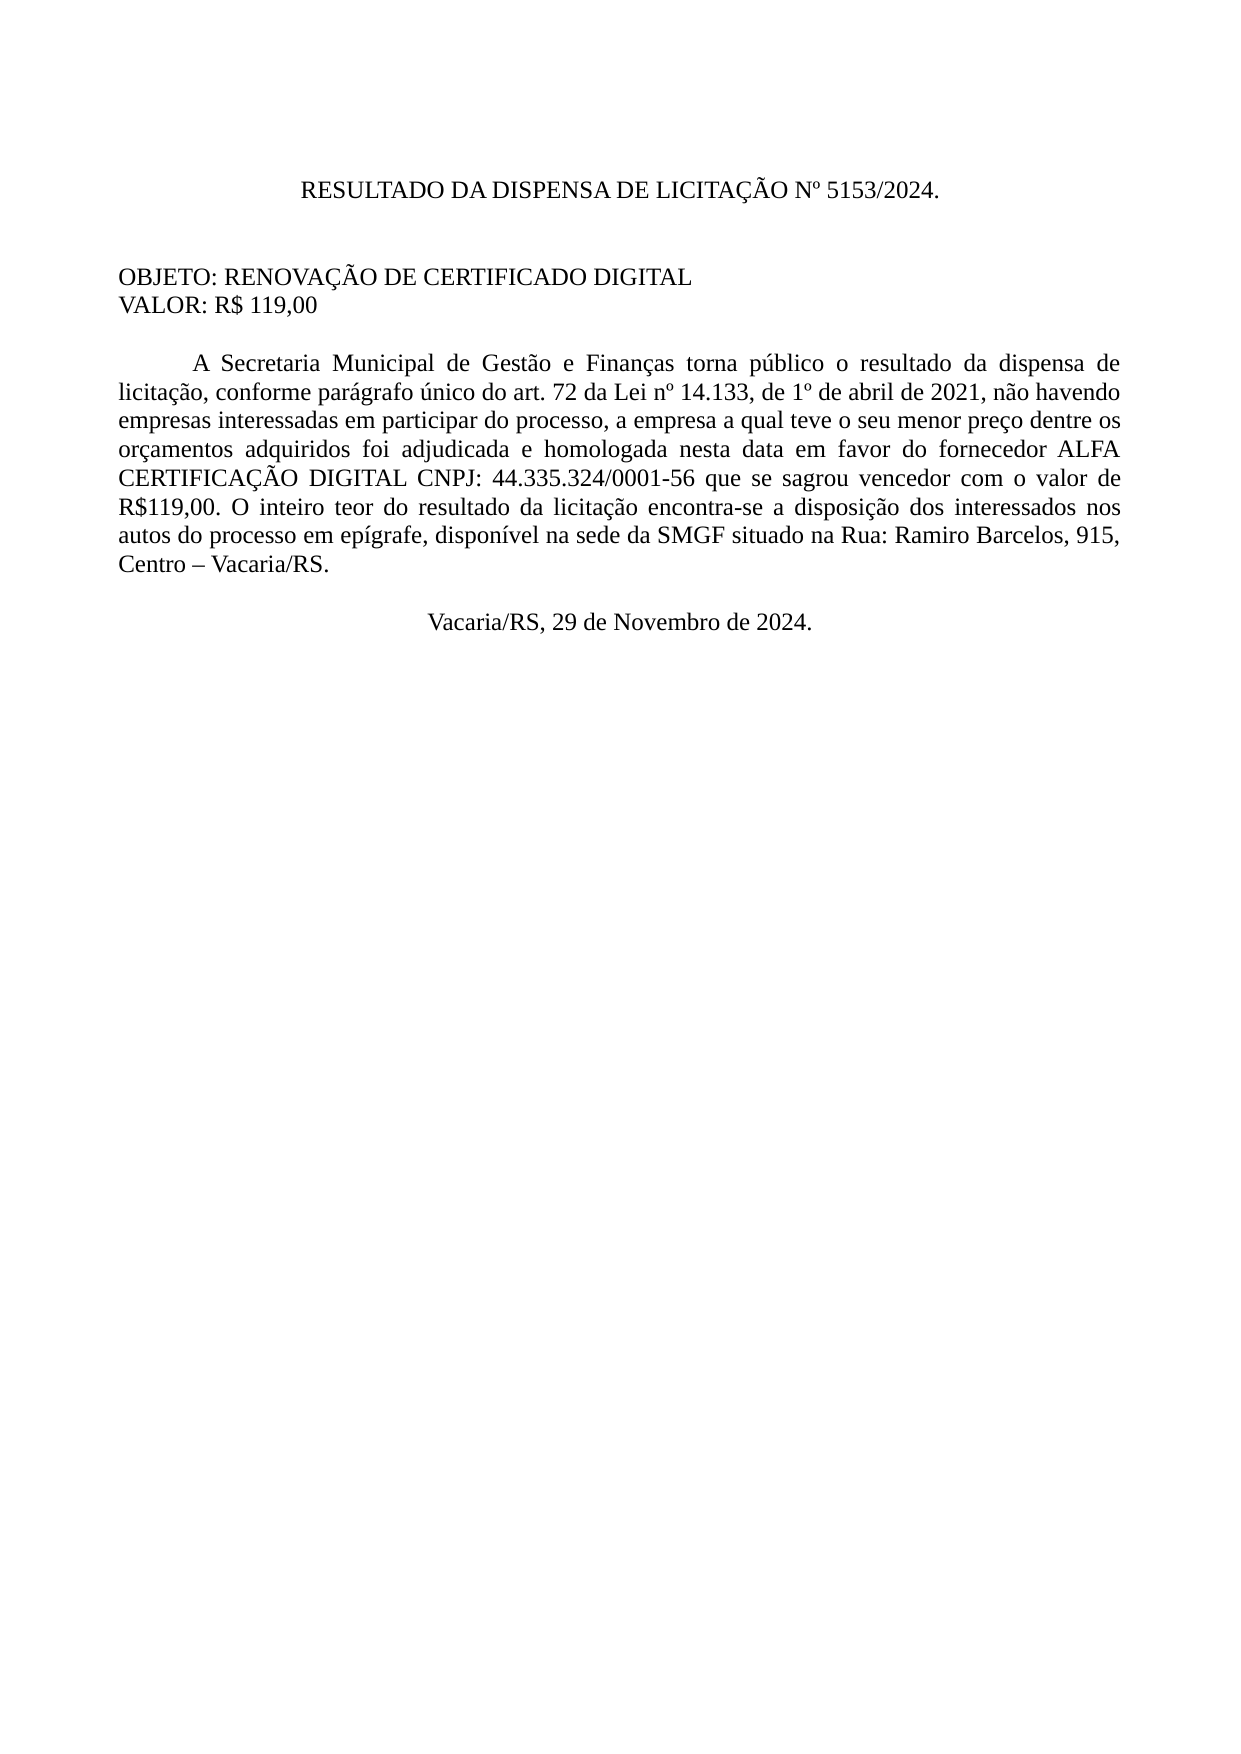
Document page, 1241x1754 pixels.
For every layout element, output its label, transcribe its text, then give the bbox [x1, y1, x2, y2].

text Vacaria/RS, 29 de Novembro de 2024. [118, 607, 1122, 636]
text VALOR: R$ 119,00 [118, 291, 1122, 319]
text OBJETO: RENOVAÇÃO DE CERTIFICADO DIGITAL [118, 262, 1122, 291]
text RESULTADO DA DISPENSA DE LICITAÇÃO Nº 5153/2024. [118, 176, 1122, 204]
text A Secretaria Municipal de Gestão e Finanças torna público o resultado da dispensa de licitação, conforme parágrafo único do art. 72 da Lei nº 14.133, de 1º de abril de 2021, não havendo empresas interessadas em participar do processo, a empresa a qual teve o seu menor preço dentre os orçamentos adquiridos foi adjudicada e homologada nesta data em favor do fornecedor ALFA CERTIFICAÇÃO DIGITAL CNPJ: 44.335.324/0001-56 que se sagrou vencedor com o valor de R$119,00. O inteiro teor do resultado da licitação encontra-se a disposição dos interessados nos autos do processo em epígrafe, disponível na sede da SMGF situado na Rua: Ramiro Barcelos, 915, Centro – Vacaria/RS. [118, 348, 1122, 578]
